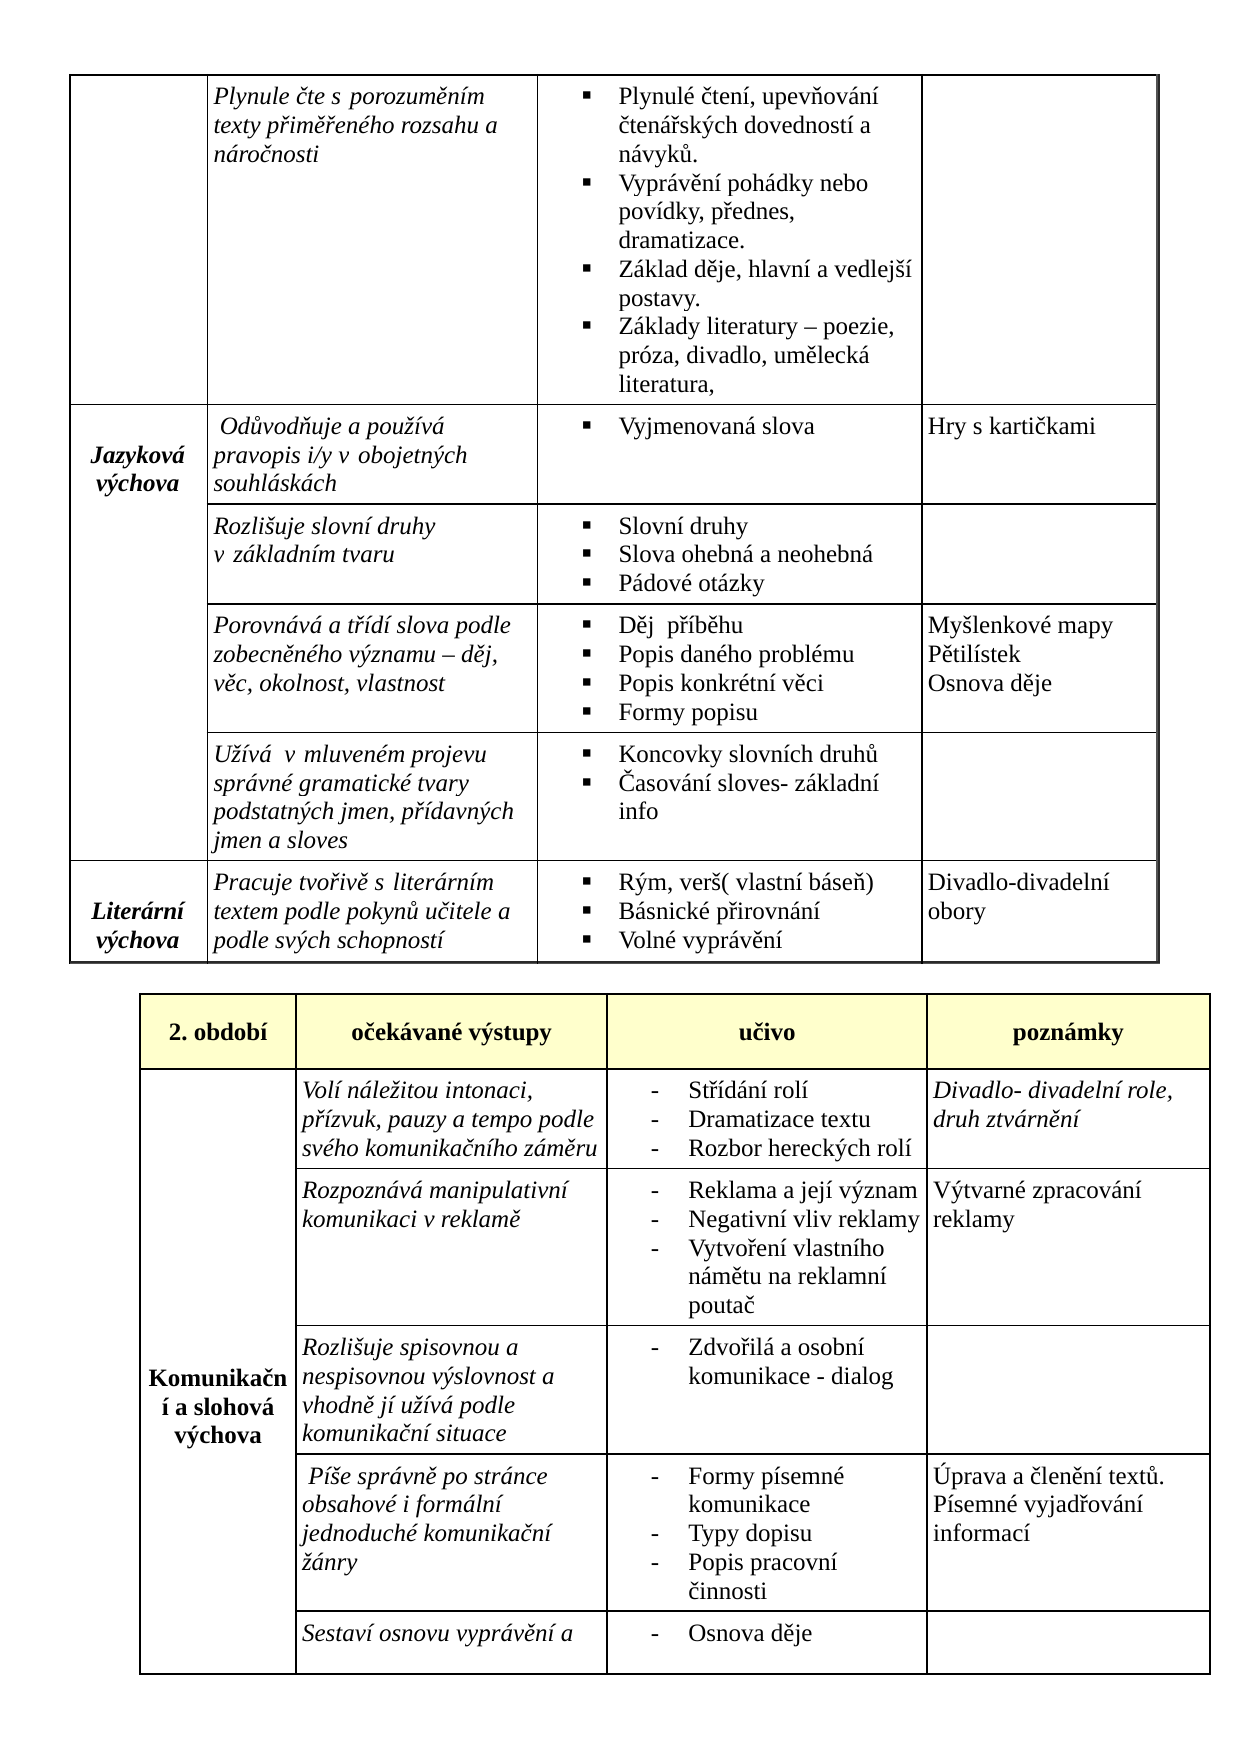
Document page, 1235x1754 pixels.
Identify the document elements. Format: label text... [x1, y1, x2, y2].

table_cell Slovní druhy Slova ohebná a neohebná Pádové otázky [538, 505, 921, 603]
table_cell Píše správně po stránce obsahové i formální jednoduché komunikační žánry [297, 1455, 606, 1610]
table_cell [923, 505, 1156, 603]
table_cell Porovnává a třídí slova podle zobecněného významu – děj, věc, okolnost, vlastnost [208, 605, 537, 731]
table_header učivo [608, 995, 926, 1068]
table_cell Odůvodňuje a používá pravopis i/y v obojetných souhláskách [208, 405, 537, 503]
table_cell Volí náležitou intonaci, přízvuk, pauzy a tempo podle svého komunikačního záměru [297, 1070, 606, 1168]
table_cell Zdvořilá a osobní komunikace - dialog [608, 1326, 926, 1453]
table_cell Koncovky slovních druhů Časování sloves- základní info [538, 733, 921, 860]
table_header očekávané výstupy [297, 995, 606, 1068]
table_cell Úprava a členění textů. Písemné vyjadřování informací [928, 1455, 1209, 1610]
table_cell Užívá v mluveném projevu správné gramatické tvary podstatných jmen, přídavných jmen a sloves [208, 733, 537, 860]
table_cell Plynule čte s porozuměním texty přiměřeného rozsahu a náročnosti [208, 76, 537, 403]
table_cell Hry s kartičkami [923, 405, 1156, 503]
table_cell Střídání rolí Dramatizace textu Rozbor hereckých rolí [608, 1070, 926, 1168]
table_cell Jazyková výchova [71, 405, 207, 860]
table_cell Plynulé čtení, upevňování čtenářských dovedností a návyků. Vyprávění pohádky nebo povídky, přednes, dramatizace. Základ děje, hlavní a vedlejší postavy. Základy literatury – poezie, próza, divadlo, umělecká literatura, [538, 76, 921, 403]
table_cell Divadlo- divadelní role, druh ztvárnění [928, 1070, 1209, 1168]
table_cell Divadlo-divadelní obory [923, 861, 1156, 959]
table_cell Rozlišuje slovní druhy v základním tvaru [208, 505, 537, 603]
table_header poznámky [928, 995, 1209, 1068]
table_cell Literární výchova [71, 861, 207, 959]
table_cell [71, 76, 207, 403]
table_cell Komunikační a slohová výchova [141, 1070, 295, 1673]
table_cell Rozpoznává manipulativní komunikaci v reklamě [297, 1169, 606, 1325]
table_cell Pracuje tvořivě s literárním textem podle pokynů učitele a podle svých schopností [208, 861, 537, 959]
table_cell [923, 733, 1156, 860]
table_header 2. období [141, 995, 295, 1068]
table_cell Osnova děje [608, 1612, 926, 1673]
table_cell Reklama a její význam Negativní vliv reklamy Vytvoření vlastního námětu na reklamní poutač [608, 1169, 926, 1325]
table_cell [928, 1612, 1209, 1673]
table_cell Sestaví osnovu vyprávění a [297, 1612, 606, 1673]
table_cell Rým, verš( vlastní báseň) Básnické přirovnání Volné vyprávění [538, 861, 921, 959]
table_cell Výtvarné zpracování reklamy [928, 1169, 1209, 1325]
table_cell Myšlenkové mapy Pětilístek Osnova děje [923, 605, 1156, 731]
table_cell Vyjmenovaná slova [538, 405, 921, 503]
table_cell Děj příběhu Popis daného problému Popis konkrétní věci Formy popisu [538, 605, 921, 731]
table_cell [928, 1326, 1209, 1453]
table_cell Formy písemné komunikace Typy dopisu Popis pracovní činnosti [608, 1455, 926, 1610]
table_cell [923, 76, 1156, 403]
table_cell Rozlišuje spisovnou a nespisovnou výslovnost a vhodně jí užívá podle komunikační situace [297, 1326, 606, 1453]
